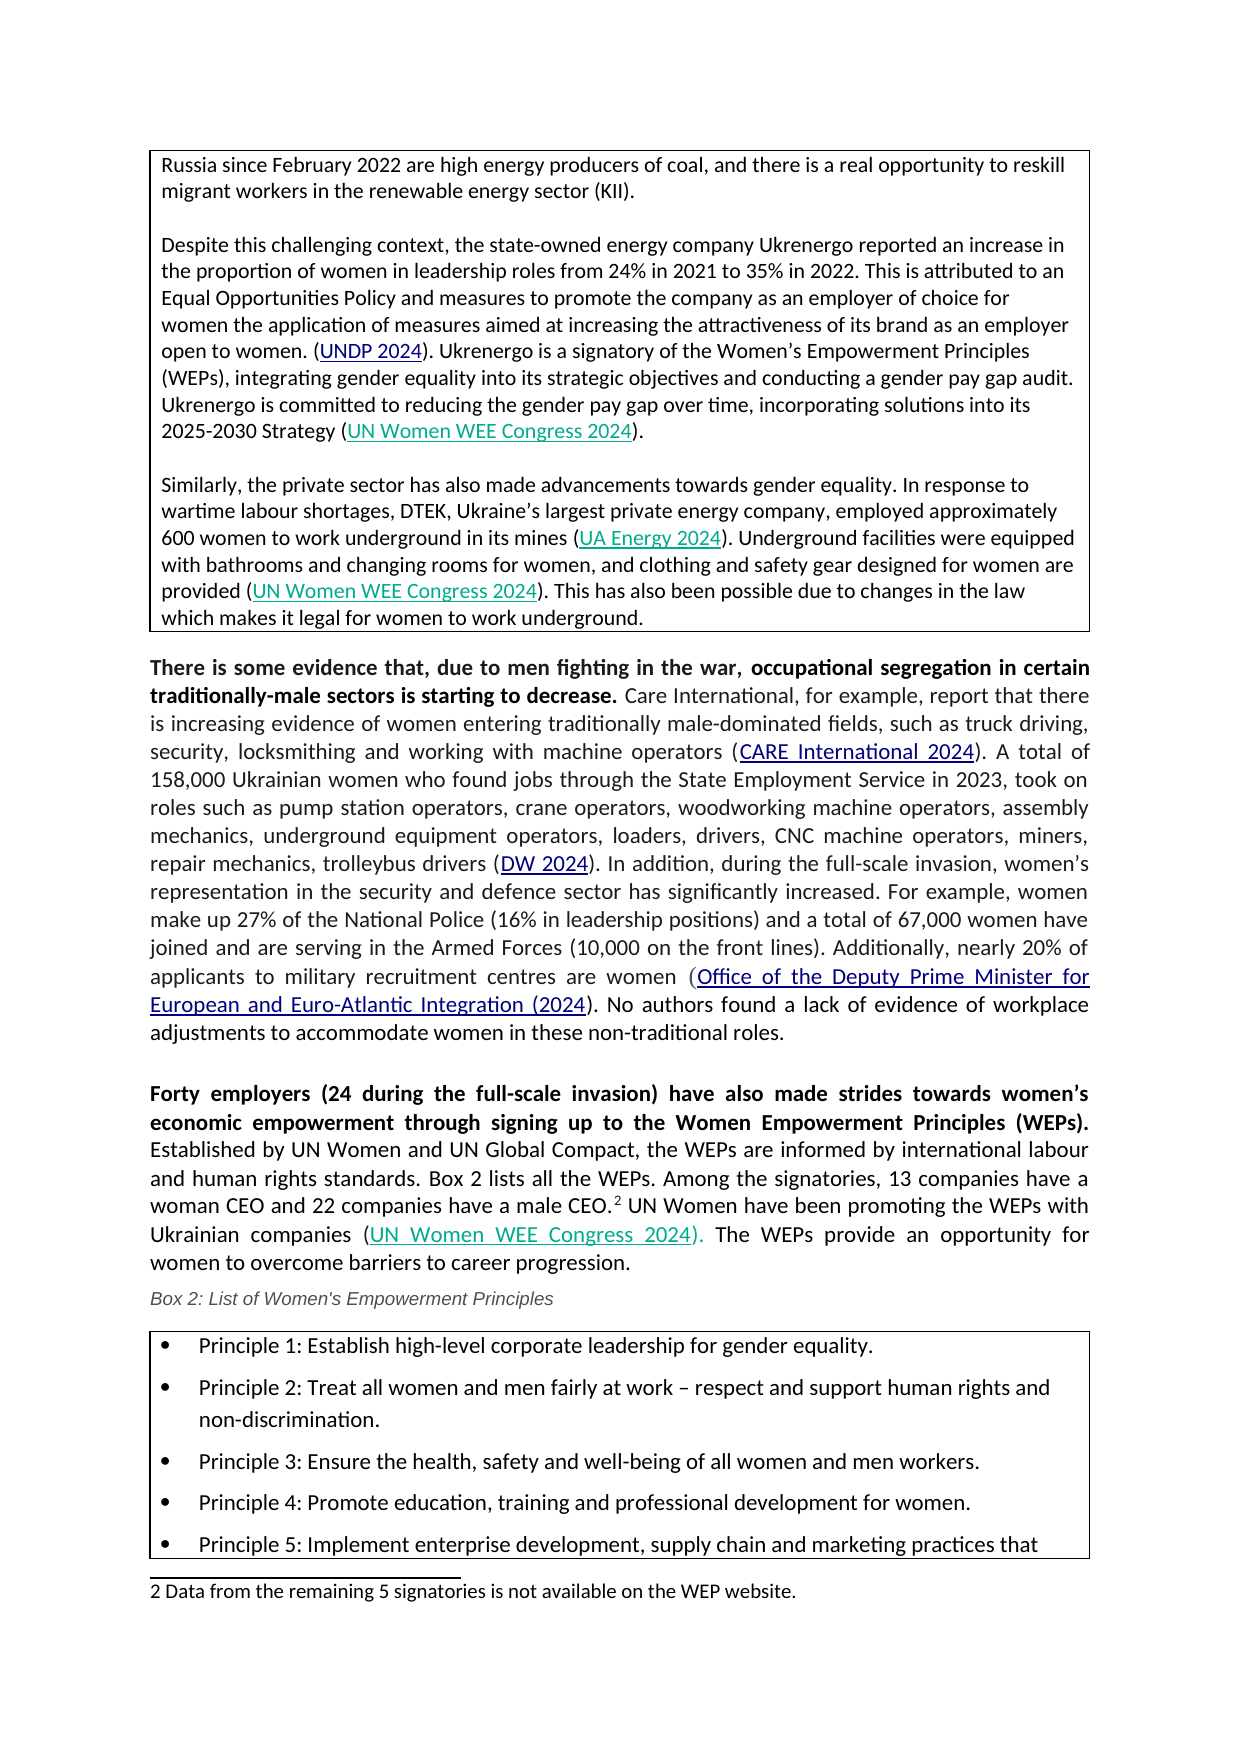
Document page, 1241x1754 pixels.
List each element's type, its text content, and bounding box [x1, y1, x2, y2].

text Forty employers (24 during the full-scale invasion) have also made strides towards women’s economic empowerment through signing up to the Women Empowerment Principles (WEPs). Established by UN Women and UN Global Compact, the WEPs are informed by international labour and human rights standards. Box 2 lists all the WEPs. Among the signatories, 13 companies have a woman CEO and 22 companies have a male CEO. UN Women have been promoting the WEPs with Ukrainian companies (UN Women WEE Congress 2024). The WEPs provide an opportunity for women to overcome barriers to career progression. [150, 1079, 1090, 1276]
text There is some evidence that, due to men fighting in the war, occupational segregation in certain traditionally-male sectors is starting to decrease. Care International, for example, report that there is increasing evidence of women entering traditionally male-dominated fields, such as truck driving, security, locksmithing and working with machine operators (CARE International 2024). A total of 158,000 Ukrainian women who found jobs through the State Employment Service in 2023, took on roles such as pump station operators, crane operators, woodworking machine operators, assembly mechanics, underground equipment operators, loaders, drivers, CNC machine operators, miners, repair mechanics, trolleybus drivers (DW 2024). In addition, during the full-scale invasion, women’s representation in the security and defence sector has significantly increased. For example, women make up 27% of the National Police (16% in leadership positions) and a total of 67,000 women have joined and are serving in the Armed Forces (10,000 on the front lines). Additionally, nearly 20% of applicants to military recruitment centres are women (Office of the Deputy Prime Minister for European and Euro-Atlantic Integration (2024). No authors found a lack of evidence of workplace adjustments to accommodate women in these non-traditional roles. [150, 653, 1090, 1046]
text Box 2: List of Women's Empowerment Principles [150, 1288, 1090, 1310]
table_header Russia since February 2022 are high energy producers of coal, and there is a real opportunity to reskill migrant workers in the renewable energy sector (KII). Despite this challenging context, the state-owned energy company Ukrenergo reported an increase in the proportion of women in leadership roles from 24% in 2021 to 35% in 2022. This is attributed to an Equal Opportunities Policy and measures to promote the company as an employer of choice for women the application of measures aimed at increasing the attractiveness of its brand as an employer open to women. (UNDP 2024). Ukrenergo is a signatory of the Women’s Empowerment Principles (WEPs), integrating gender equality into its strategic objectives and conducting a gender pay gap audit. Ukrenergo is committed to reducing the gender pay gap over time, incorporating solutions into its 2025-2030 Strategy (UN Women WEE Congress 2024). Similarly, the private sector has also made advancements towards gender equality. In response to wartime labour shortages, DTEK, Ukraine’s largest private energy company, employed approximately 600 women to work underground in its mines (UA Energy 2024). Underground facilities were equipped with bathrooms and changing rooms for women, and clothing and safety gear designed for women are provided (UN Women WEE Congress 2024). This has also been possible due to changes in the law which makes it legal for women to work underground. [151, 151, 1089, 631]
text Data from the remaining 5 signatories is not available on the WEP website. [150, 1578, 1090, 1604]
table_header Principle 1: Establish high-level corporate leadership for gender equality. Principle 2: Treat all women and men fairly at work – respect and support human rights and non-discrimination. Principle 3: Ensure the health, safety and well-being of all women and men workers. Principle 4: Promote education, training and professional development for women. Principle 5: Implement enterprise development, supply chain and marketing practices that [151, 1332, 1089, 1558]
